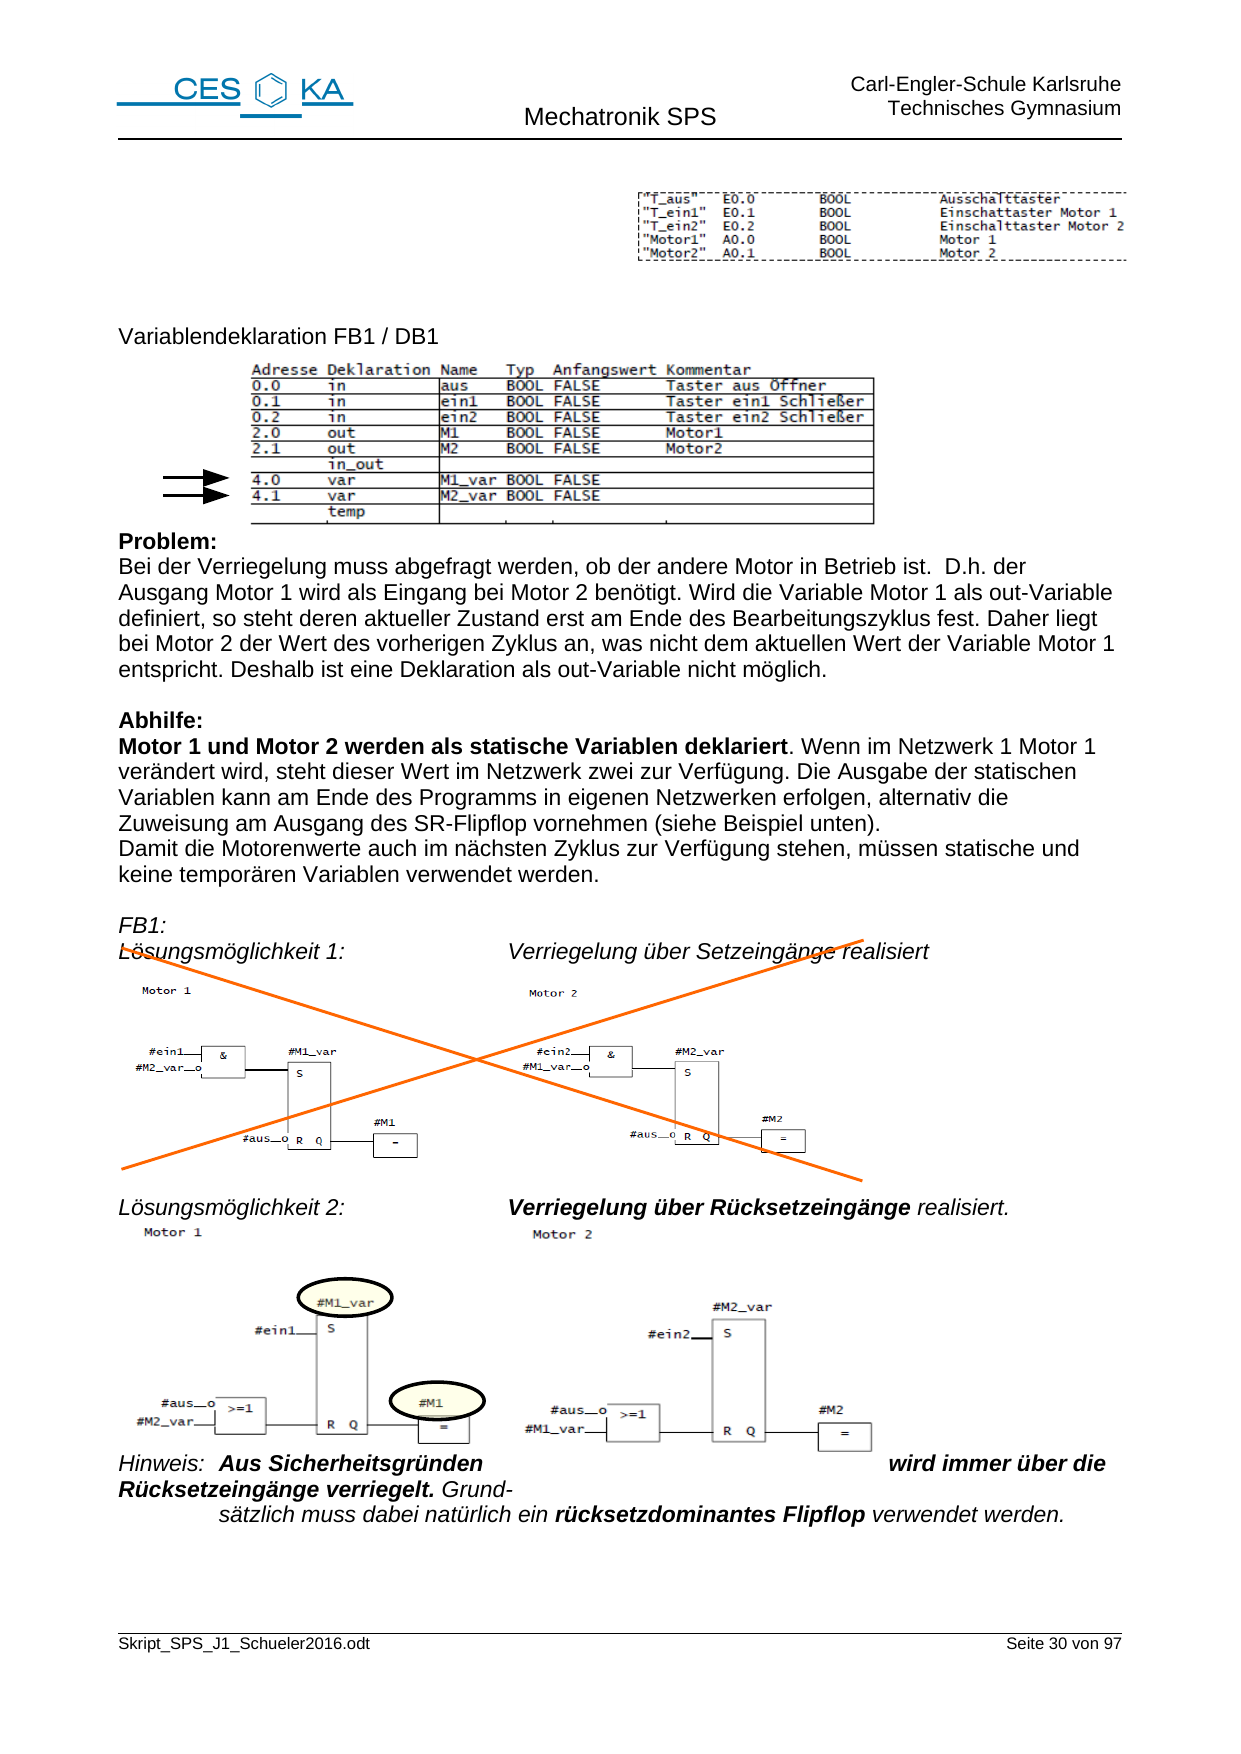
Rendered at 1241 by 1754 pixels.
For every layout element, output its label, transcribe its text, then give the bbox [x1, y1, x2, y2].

text Damit die Motorenwerte auch im nächsten Zyklus zur Verfügung stehen, müssen statische und keine temporären Variablen verwendet werden. [118, 836, 1122, 887]
text Abhilfe: [118, 708, 1122, 733]
picture [637, 190, 1127, 262]
text Lösungsmöglichkeit 1: Verriegelung über Setzeingänge realisiert [118, 938, 862, 964]
text FB1: [118, 913, 1122, 938]
picture [514, 986, 809, 1154]
text Lösungsmöglichkeit 1: Verriegelung über Setzeingänge realisiert [816, 938, 1122, 964]
picture [514, 1074, 768, 1154]
text Lösungsmöglichkeit 2: Verriegelung über Rücksetzeingänge realisiert. [118, 1195, 1122, 1220]
text Variablendeklaration FB1 / DB1 [118, 323, 1122, 349]
subtitle [301, 1281, 390, 1314]
text Hinweis: Aus Sicherheitsgründen wird immer über die Rücksetzeingänge verriegelt. Grund- sätzlich muss dabei natürlich ein rücksetzdominantes Flipflop verwendet werden. [118, 1451, 1122, 1528]
picture [121, 984, 420, 1159]
picture [116, 73, 354, 137]
picture [514, 986, 706, 1046]
picture [515, 1227, 877, 1453]
text Motor 1 und Motor 2 werden als statische Variablen deklariert. Wenn im Netzwerk 1 Motor 1 verändert wird, steht dieser Wert im Netzwerk zwei zur Verfügung. Die Ausgabe der statischen Variablen kann am Ende des Programms in eigenen Netzwerken erfolgen, alternativ die Zuweisung am Ausgang des SR-Flipflop vornehmen (siehe Beispiel unten). [118, 733, 1122, 836]
picture [242, 358, 881, 531]
picture [245, 984, 420, 1039]
text Problem: [118, 528, 1122, 554]
text Bei der Verriegelung muss abgefragt werden, ob der andere Motor in Betrieb ist. D.h. der Ausgang Motor 1 wird als Eingang bei Motor 2 benötigt. Wird die Variable Motor 1 als out-Variable definiert, so steht deren aktueller Zustand erst am Ende des Bearbeitungszyklus fest. Daher liegt bei Motor 2 der Wert des vorherigen Zyklus an, was nicht dem aktuellen Wert der Variable Motor 1 entspricht. Deshalb ist eine Deklaration als out-Variable nicht möglich. [118, 554, 1122, 682]
picture [163, 1079, 420, 1159]
picture [119, 1225, 477, 1446]
subtitle [393, 1384, 477, 1417]
